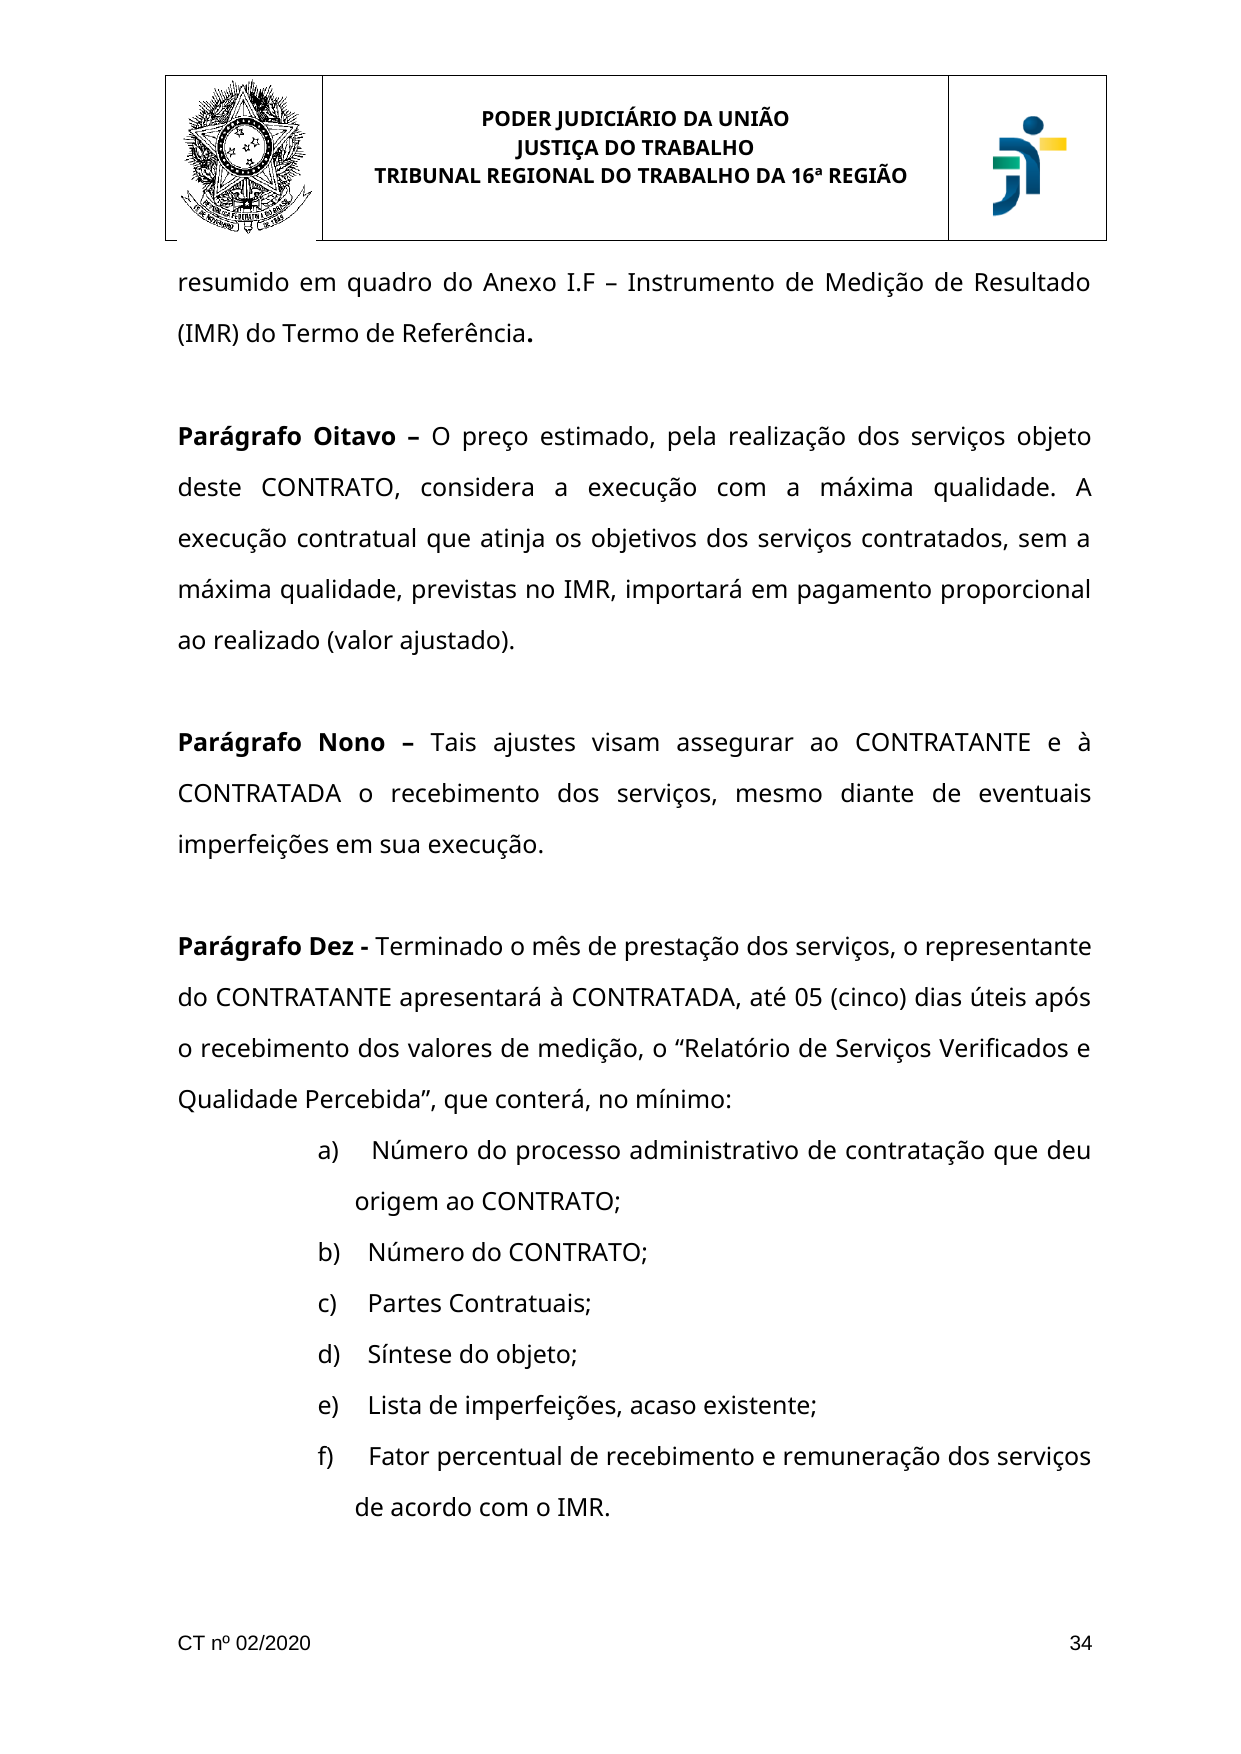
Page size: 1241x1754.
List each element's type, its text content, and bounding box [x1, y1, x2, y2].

list Partes Contratuais; [317, 1286, 1092, 1320]
text Parágrafo Oitavo – O preço estimado, pela realização dos serviços objeto deste CONTRATO, considera a execução com a máxima qualidade. A execução contratual que atinja os objetivos dos serviços contratados, sem a máxima qualidade, previstas no IMR, importará em pagamento proporcional ao realizado (valor ajustado). [177, 418, 1092, 656]
text Parágrafo Nono – Tais ajustes visam assegurar ao CONTRATANTE e à CONTRATADA o recebimento dos serviços, mesmo diante de eventuais imperfeições em sua execução. [177, 724, 1092, 861]
picture [954, 95, 1101, 236]
list Fator percentual de recebimento e remuneração dos serviços de acordo com o IMR. [317, 1439, 1092, 1524]
picture [176, 76, 317, 240]
text resumido em quadro do Anexo I.F – Instrumento de Medição de Resultado (IMR) do Termo de Referência. [177, 265, 1092, 350]
list Número do processo administrativo de contratação que deu origem ao CONTRATO; [317, 1133, 1092, 1218]
text Parágrafo Dez - Terminado o mês de prestação dos serviços, o representante do CONTRATANTE apresentará à CONTRATADA, até 05 (cinco) dias úteis após o recebimento dos valores de medição, o “Relatório de Serviços Verificados e Qualidade Percebida”, que conterá, no mínimo: [177, 928, 1092, 1116]
list Número do CONTRATO; [317, 1235, 1092, 1269]
list Síntese do objeto; [317, 1337, 1092, 1371]
list Lista de imperfeições, acaso existente; [317, 1388, 1092, 1422]
